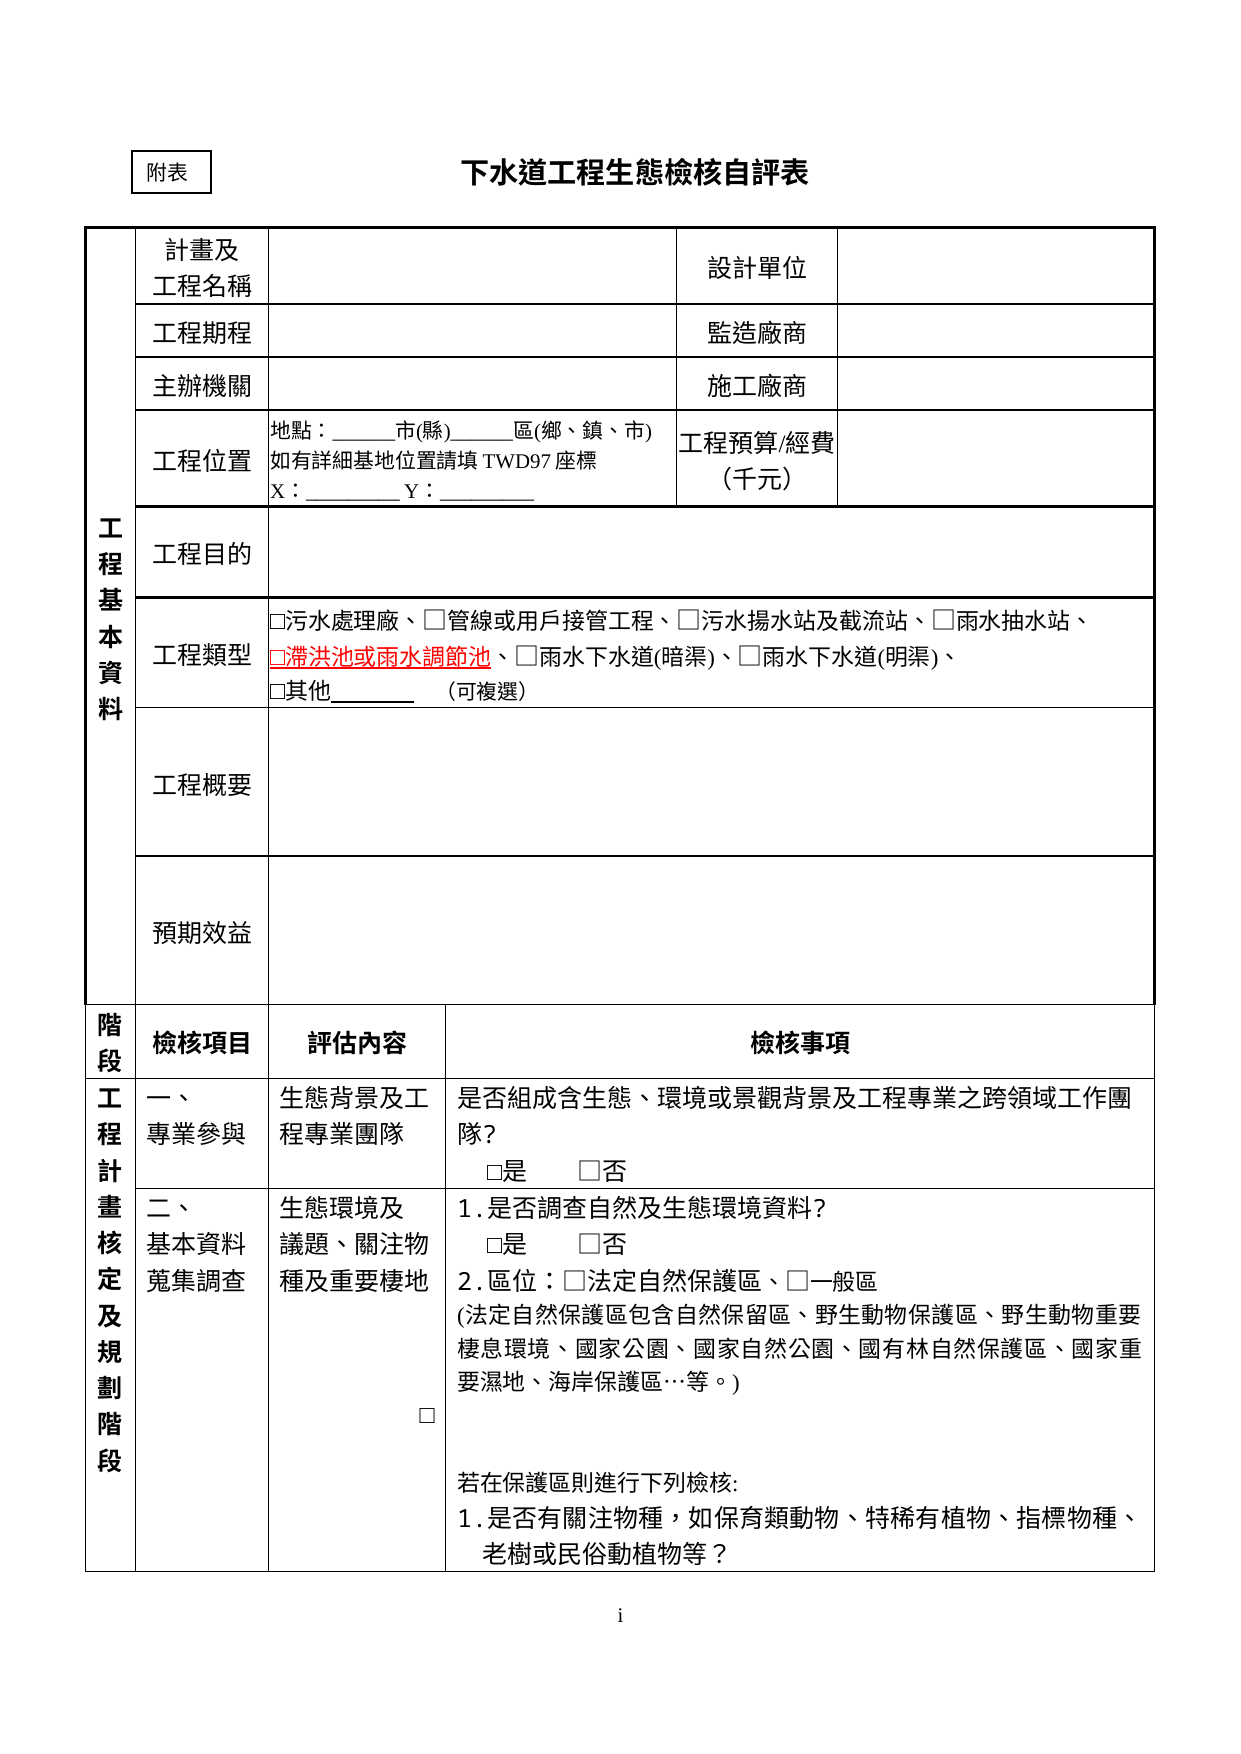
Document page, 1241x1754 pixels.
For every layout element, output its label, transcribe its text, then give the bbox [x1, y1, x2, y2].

table_cell [269, 305, 676, 356]
table_cell 施工廠商 [677, 358, 837, 409]
table_header [838, 229, 1153, 303]
table_cell 檢核項目 [136, 1005, 268, 1078]
table_cell 階段 [86, 1005, 135, 1078]
table_cell 預期效益 [136, 857, 268, 1004]
table_cell □污水處理廠、□管線或用戶接管工程、□污水揚水站及截流站、□雨水抽水站、 □滯洪池或雨水調節池、□雨水下水道(暗渠)、□雨水下水道(明渠)、 □其他 （可複選） [269, 599, 1153, 707]
table_cell 一、 專業參與 [136, 1079, 268, 1187]
table_cell [838, 358, 1153, 409]
table_cell 工程概要 [136, 708, 268, 855]
table_cell 主辦機關 [136, 358, 268, 409]
table_cell [838, 305, 1153, 356]
table_cell 工程期程 [136, 305, 268, 356]
table_cell 生態環境及 議題、關注物種及重要棲地 [269, 1189, 445, 1571]
table_cell [269, 358, 676, 409]
table_cell [269, 857, 1153, 1004]
table_cell 工程目的 [136, 508, 268, 596]
table_cell [269, 508, 1153, 596]
table_cell 檢核事項 [446, 1005, 1154, 1078]
table_cell 工程計畫核定及規劃階段 [86, 1079, 135, 1571]
table_cell 工程位置 [136, 411, 268, 504]
table_cell 1.是否調查自然及生態環境資料? □是 □否 2.區位：□法定自然保護區、□一般區 (法定自然保護區包含自然保留區、野生動物保護區、野生動物重要棲息環境、國家公園、國家自然公園、國有林自然保護區、國家重要濕地、海岸保護區…等。) □ 若在保護區則進行下列檢核: 1.是否有關注物種，如保育類動物、特稀有植物、指標物種、老樹或民俗動植物等？ □是 ____________________________________ □否 2.工址或鄰近地區是否有森林、水系、埤塘、濕地及關注物種之棲地分佈與依賴之生態系統? □是 ____________________________________ □否 [446, 1189, 1154, 1571]
text 下水道工程生態檢核自評表 [212, 150, 1053, 192]
table_cell 工程類型 [136, 599, 268, 707]
table_cell 二、 基本資料蒐集調查 [136, 1189, 268, 1571]
table_cell 是否組成含生態、環境或景觀背景及工程專業之跨領域工作團隊? □是 □否 [446, 1079, 1154, 1187]
table_header 計畫及 工程名稱 [136, 229, 268, 303]
table_cell [269, 708, 1153, 855]
table_cell 監造廠商 [677, 305, 837, 356]
table_cell 地點：______市(縣)______區(鄉、鎮、市) 如有詳細基地位置請填TWD97座標 X：_________ Y：_________ [269, 411, 676, 504]
table_header 設計單位 [677, 229, 837, 303]
table_cell 評估內容 [269, 1005, 445, 1078]
table_header [269, 229, 676, 303]
table_header 工程基本資料 [87, 229, 135, 1004]
table_cell 工程預算/經費（千元） [677, 411, 837, 504]
table_cell 生態背景及工程專業團隊 [269, 1079, 445, 1187]
table_cell [838, 411, 1153, 504]
